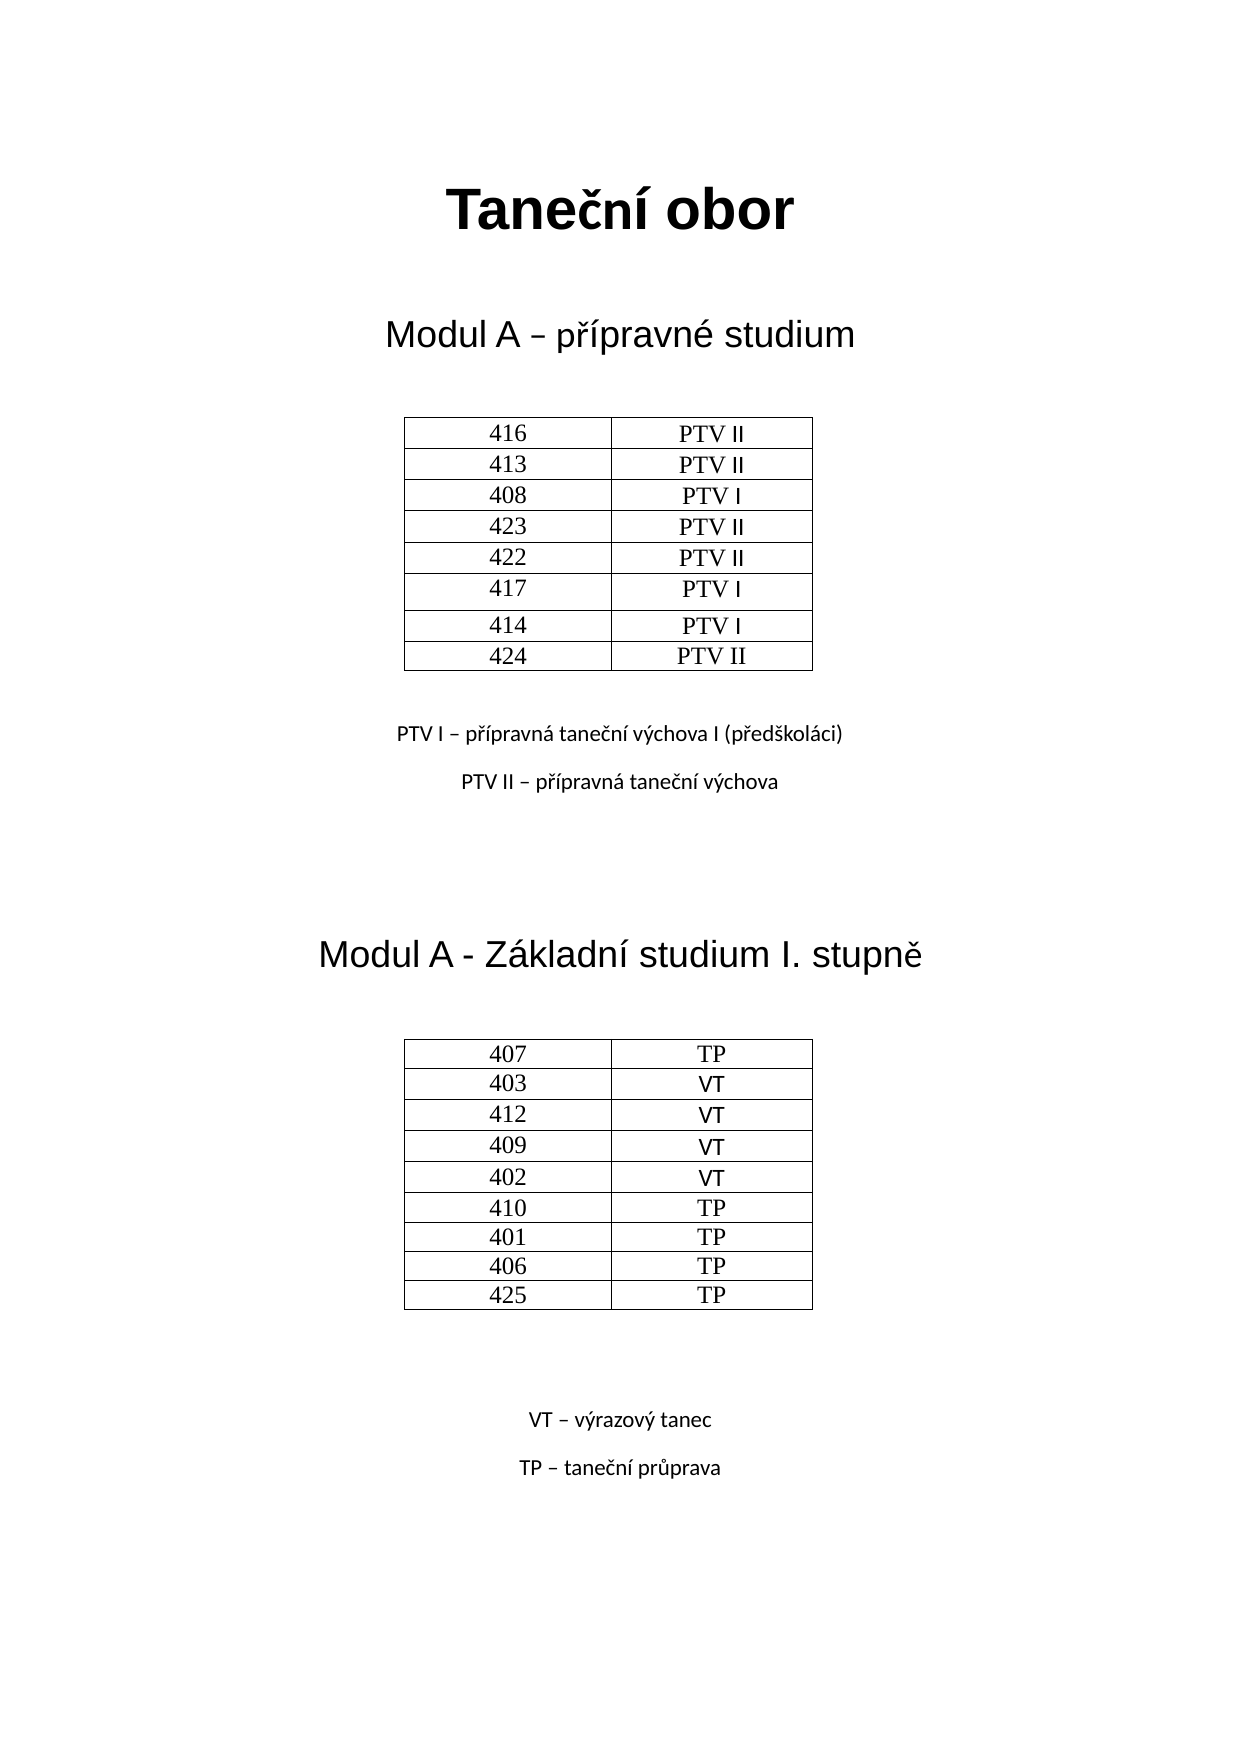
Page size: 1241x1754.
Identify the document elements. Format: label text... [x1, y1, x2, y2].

table_cell 423 [405, 511, 611, 541]
table_header TP [612, 1040, 812, 1068]
text TP – taneční průprava [148, 1453, 1093, 1481]
table_cell VT [612, 1162, 812, 1192]
table_cell VT [612, 1069, 812, 1099]
table_cell 409 [405, 1131, 611, 1161]
table_cell PTV II [612, 642, 812, 670]
text Modul A – přípravné studium [148, 311, 1093, 357]
table_header PTV II [612, 418, 812, 448]
table_cell VT [612, 1100, 812, 1130]
table_cell 412 [405, 1100, 611, 1130]
table_header 407 [405, 1040, 611, 1068]
table_header 416 [405, 418, 611, 448]
table_cell 417 [405, 574, 611, 610]
table_cell 401 [405, 1223, 611, 1251]
table_cell 406 [405, 1252, 611, 1280]
table_cell TP [612, 1193, 812, 1221]
table_cell PTV II [612, 511, 812, 541]
table_cell PTV I [612, 574, 812, 610]
table_cell 413 [405, 449, 611, 479]
table_cell 403 [405, 1069, 611, 1099]
table_cell 402 [405, 1162, 611, 1192]
text Modul A - Základní studium I. stupně [148, 931, 1093, 977]
table_cell TP [612, 1223, 812, 1251]
text Taneční obor [148, 173, 1093, 244]
table_cell VT [612, 1131, 812, 1161]
table_cell TP [612, 1281, 812, 1309]
table_cell 408 [405, 480, 611, 510]
text PTV I – přípravná taneční výchova I (předškoláci) [148, 719, 1093, 747]
text PTV II – přípravná taneční výchova [148, 767, 1093, 795]
table_cell PTV II [612, 543, 812, 572]
table_cell PTV II [612, 449, 812, 479]
table_cell 414 [405, 611, 611, 641]
table_cell TP [612, 1252, 812, 1280]
text VT – výrazový tanec [148, 1405, 1093, 1433]
table_cell 424 [405, 642, 611, 670]
table_cell 425 [405, 1281, 611, 1309]
table_cell 422 [405, 543, 611, 572]
table_cell PTV I [612, 480, 812, 510]
table_cell 410 [405, 1193, 611, 1221]
table_cell PTV I [612, 611, 812, 641]
